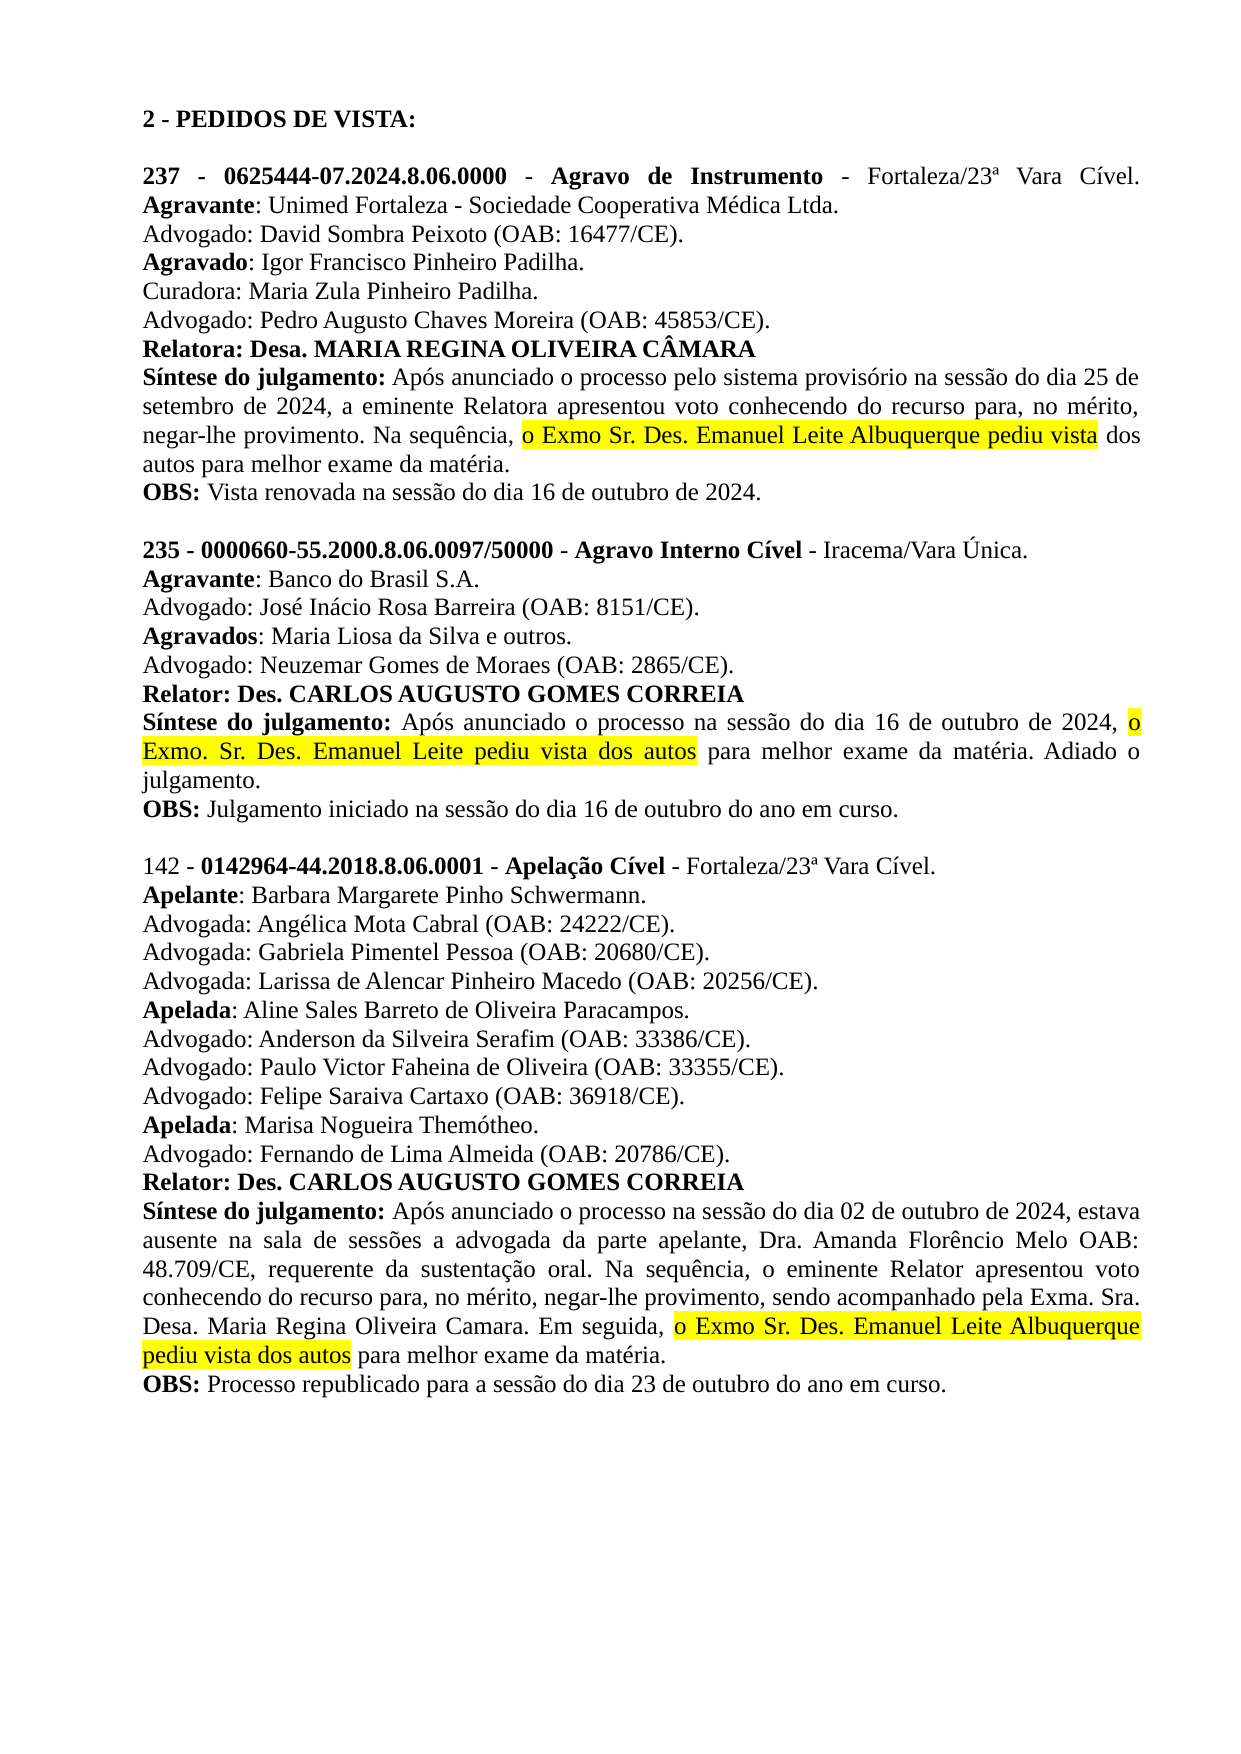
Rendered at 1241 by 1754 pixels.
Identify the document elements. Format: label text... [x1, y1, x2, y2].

text Agravados: Maria Liosa da Silva e outros. [142, 621, 1141, 650]
text Advogado: Paulo Victor Faheina de Oliveira (OAB: 33355/CE). [142, 1052, 1141, 1081]
text 142 - 0142964-44.2018.8.06.0001 - Apelação Cível - Fortaleza/23ª Vara Cível. [142, 851, 1141, 880]
text Síntese do julgamento: Após anunciado o processo na sessão do dia 02 de outubro de 2024, estava ausente na sala de sessões a advogada da parte apelante, Dra. Amanda Florêncio Melo OAB: 48.709/CE, requerente da sustentação oral. Na sequência, o eminente Relator apresentou voto conhecendo do recurso para, no mérito, negar-lhe provimento, sendo acompanhado pela Exma. Sra. Desa. Maria Regina Oliveira Camara. Em seguida, o Exmo Sr. Des. Emanuel Leite Albuquerque pediu vista dos autos para melhor exame da matéria. [142, 1196, 1141, 1369]
text OBS: Processo republicado para a sessão do dia 23 de outubro do ano em curso. [142, 1369, 1141, 1397]
text Advogado: David Sombra Peixoto (OAB: 16477/CE). [142, 219, 1141, 247]
text Apelada: Aline Sales Barreto de Oliveira Paracampos. [142, 995, 1141, 1024]
text Apelada: Marisa Nogueira Themótheo. [142, 1110, 1141, 1139]
text 2 - PEDIDOS DE VISTA: [142, 104, 1141, 132]
text OBS: Vista renovada na sessão do dia 16 de outubro de 2024. [142, 477, 1141, 506]
text Advogada: Gabriela Pimentel Pessoa (OAB: 20680/CE). [142, 937, 1141, 966]
text Advogado: Anderson da Silveira Serafim (OAB: 33386/CE). [142, 1024, 1141, 1052]
text 237 - 0625444-07.2024.8.06.0000 - Agravo de Instrumento - Fortaleza/23ª Vara Cível. Agravante: Unimed Fortaleza - Sociedade Cooperativa Médica Ltda. [142, 161, 1141, 219]
text Relator: Des. CARLOS AUGUSTO GOMES CORREIA [142, 1167, 1141, 1196]
text Agravado: Igor Francisco Pinheiro Padilha. [142, 247, 1141, 276]
text Advogada: Larissa de Alencar Pinheiro Macedo (OAB: 20256/CE). [142, 966, 1141, 995]
text Síntese do julgamento: Após anunciado o processo na sessão do dia 16 de outubro de 2024, o Exmo. Sr. Des. Emanuel Leite pediu vista dos autos para melhor exame da matéria. Adiado o julgamento. [142, 707, 1141, 794]
text Síntese do julgamento: Após anunciado o processo pelo sistema provisório na sessão do dia 25 de setembro de 2024, a eminente Relatora apresentou voto conhecendo do recurso para, no mérito, negar-lhe provimento. Na sequência, o Exmo Sr. Des. Emanuel Leite Albuquerque pediu vista dos autos para melhor exame da matéria. [142, 362, 1141, 477]
text Agravante: Banco do Brasil S.A. [142, 564, 1141, 592]
text Apelante: Barbara Margarete Pinho Schwermann. [142, 880, 1141, 909]
text Advogado: Neuzemar Gomes de Moraes (OAB: 2865/CE). [142, 650, 1141, 679]
text Advogado: José Inácio Rosa Barreira (OAB: 8151/CE). [142, 592, 1141, 621]
text Relator: Des. CARLOS AUGUSTO GOMES CORREIA [142, 679, 1141, 707]
text OBS: Julgamento iniciado na sessão do dia 16 de outubro do ano em curso. [142, 794, 1141, 822]
text Curadora: Maria Zula Pinheiro Padilha. [142, 276, 1141, 305]
text Relatora: Desa. MARIA REGINA OLIVEIRA CÂMARA [142, 334, 1141, 362]
text Advogado: Fernando de Lima Almeida (OAB: 20786/CE). [142, 1139, 1141, 1167]
text Advogada: Angélica Mota Cabral (OAB: 24222/CE). [142, 909, 1141, 937]
text 235 - 0000660-55.2000.8.06.0097/50000 - Agravo Interno Cível - Iracema/Vara Única. [142, 535, 1141, 564]
text Advogado: Felipe Saraiva Cartaxo (OAB: 36918/CE). [142, 1081, 1141, 1110]
text Advogado: Pedro Augusto Chaves Moreira (OAB: 45853/CE). [142, 305, 1141, 334]
